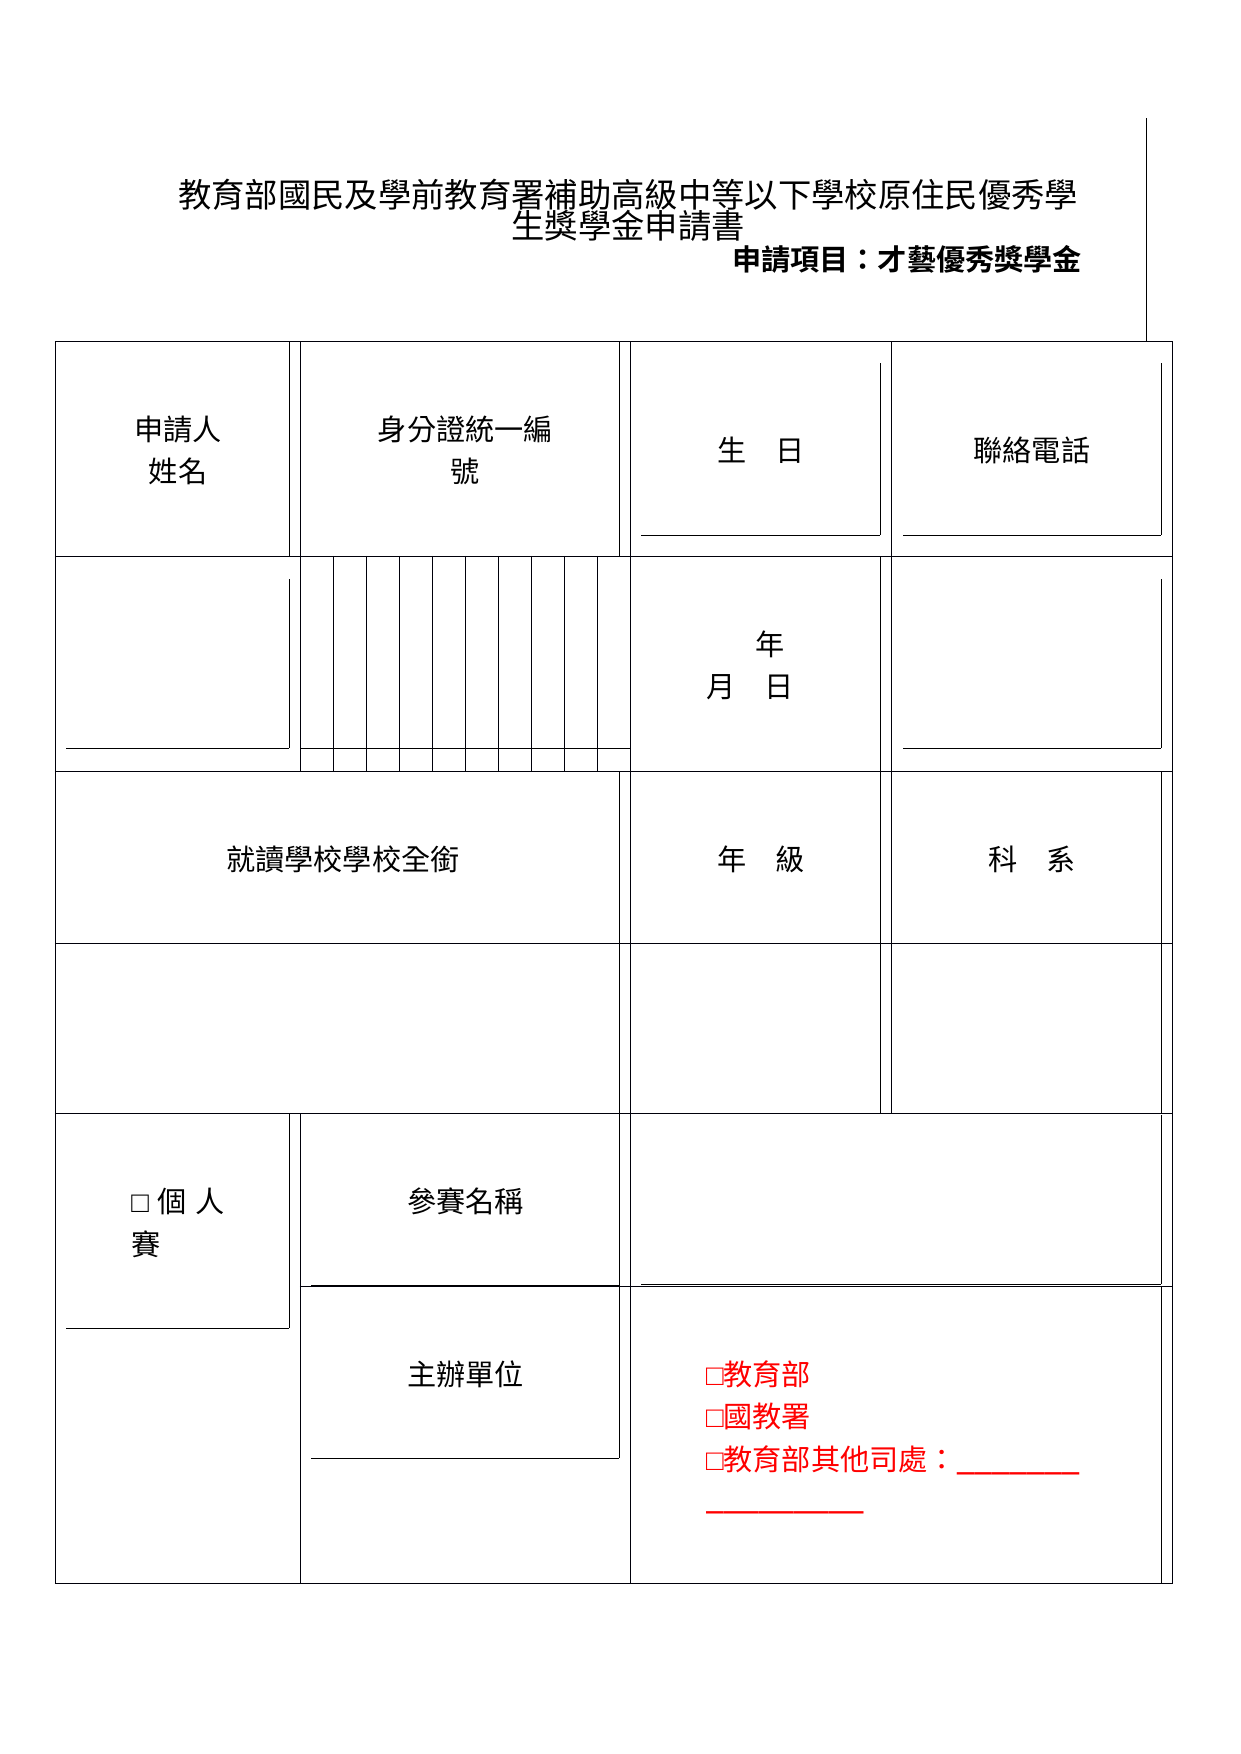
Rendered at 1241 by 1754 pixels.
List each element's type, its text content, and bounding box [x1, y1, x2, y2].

table_cell [466, 557, 498, 748]
table_cell [334, 557, 366, 748]
table_header 聯絡電話 [892, 342, 1172, 556]
table_cell [631, 1114, 1172, 1286]
table_cell 參賽名稱 [301, 1114, 619, 1286]
table_cell [433, 749, 465, 771]
table_cell [598, 749, 630, 771]
table_cell [301, 749, 333, 771]
text 教育部國民及學前教育署補助高級中等以下學校原住民優秀學生獎學金申請書 [109, 118, 1146, 245]
table_cell [301, 557, 333, 748]
table_cell [620, 1114, 630, 1286]
table_cell [1162, 944, 1172, 1113]
table_header [290, 342, 300, 556]
table_cell [499, 557, 531, 748]
table_cell 就讀學校學校全銜 [56, 772, 619, 943]
table_cell [1162, 772, 1172, 943]
table_cell 年 級 [631, 772, 880, 943]
table_cell □教育部 □國教署 □教育部其他司處：________________ [631, 1287, 1161, 1583]
table_cell [532, 749, 564, 771]
table_cell [1162, 1287, 1172, 1583]
table_cell [881, 944, 891, 1113]
table_cell [620, 772, 630, 943]
table_cell [400, 557, 432, 748]
text 申請項目：才藝優秀獎學金 [109, 245, 1146, 341]
table_cell 科 系 [892, 772, 1161, 943]
table_cell □個人賽 [56, 1114, 300, 1583]
table_cell [881, 557, 891, 771]
table_header [620, 342, 630, 556]
table_cell [532, 557, 564, 748]
table_cell [631, 944, 880, 1113]
table_cell [367, 557, 399, 748]
table_cell [598, 557, 630, 748]
table_cell [56, 944, 619, 1113]
table_header 申請人姓名 [56, 342, 289, 556]
table_cell [881, 772, 891, 943]
table_cell [620, 944, 630, 1113]
table_header 生 日 [631, 342, 891, 556]
table_cell [56, 557, 300, 771]
table_cell [466, 749, 498, 771]
table_cell [400, 749, 432, 771]
table_cell [499, 749, 531, 771]
table_cell 主辦單位 [301, 1287, 630, 1583]
table_cell [334, 749, 366, 771]
table_cell [565, 557, 597, 748]
table_cell 年 月 日 [631, 557, 880, 771]
table_cell [367, 749, 399, 771]
table_header 身分證統一編號 [301, 342, 619, 556]
table_cell [565, 749, 597, 771]
table_cell [433, 557, 465, 748]
table_cell [892, 557, 1172, 771]
table_cell [892, 944, 1161, 1113]
